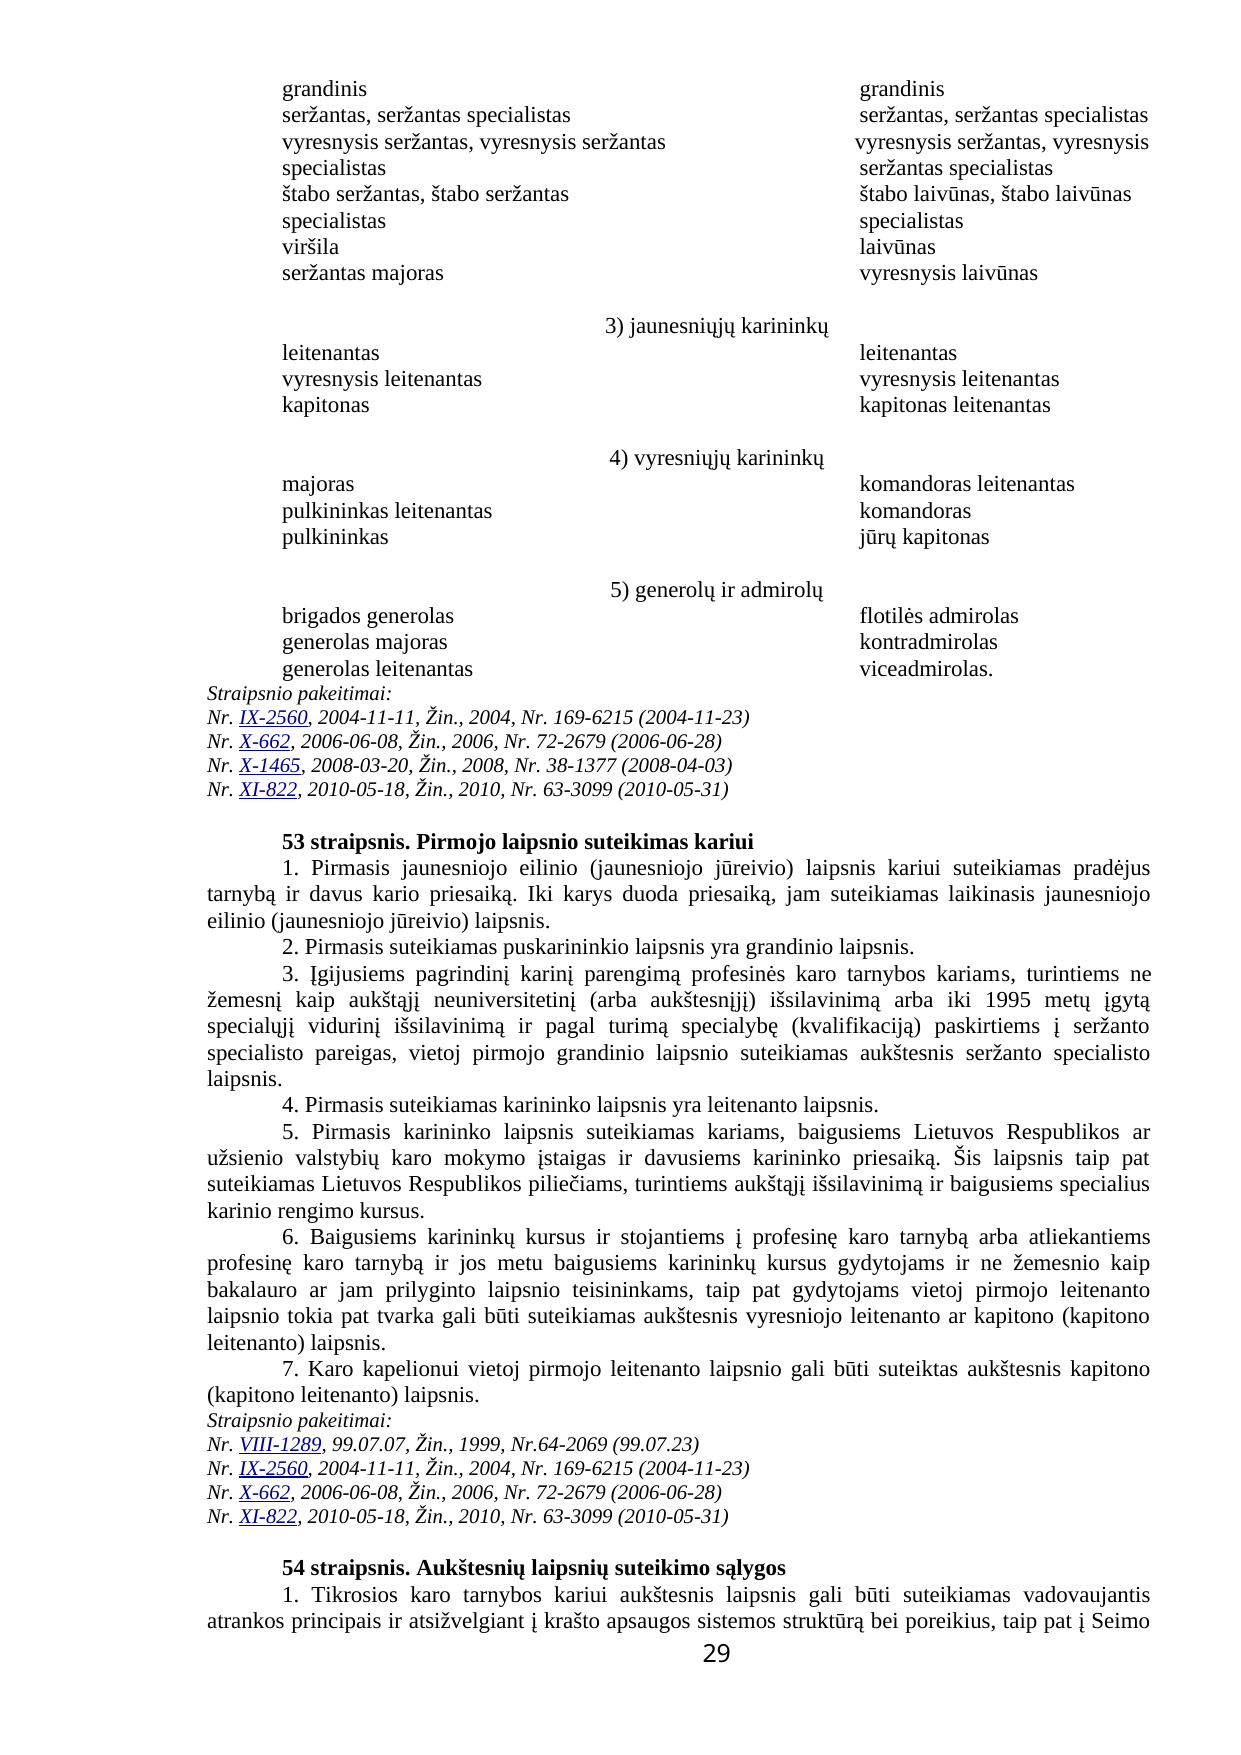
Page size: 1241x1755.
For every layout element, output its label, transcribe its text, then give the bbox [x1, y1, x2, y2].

text 3. Įgijusiems pagrindinį karinį parengimą profesinės karo tarnybos kariams, turintiems ne žemesnį kaip aukštąjį neuniversitetinį (arba aukštesnįjį) išsilavinimą arba iki 1995 metų įgytą specialųjį vidurinį išsilavinimą ir pagal turimą specialybę (kvalifikaciją) paskirtiems į seržanto specialisto pareigas, vietoj pirmojo grandinio laipsnio suteikiamas aukštesnis seržanto specialisto laipsnis. [207, 959, 1152, 1091]
text 54 straipsnis. Aukštesnių laipsnių suteikimo sąlygos [207, 1554, 1152, 1581]
text 4. Pirmasis suteikiamas karininko laipsnis yra leitenanto laipsnis. [207, 1091, 1152, 1118]
text kapitonas kapitonas leitenantas [207, 391, 1152, 418]
text Nr. X-662, 2006-06-08, Žin., 2006, Nr. 72-2679 (2006-06-28) [207, 1480, 1152, 1504]
text Nr. VIII-1289, 99.07.07, Žin., 1999, Nr.64-2069 (99.07.23) [207, 1432, 1152, 1456]
text majoras komandoras leitenantas [207, 470, 1152, 497]
text specialistas specialistas [207, 207, 1152, 233]
text Straipsnio pakeitimai: [207, 681, 1152, 705]
text 3) jaunesniųjų karininkų [207, 312, 1152, 338]
text Nr. IX-2560, 2004-11-11, Žin., 2004, Nr. 169-6215 (2004-11-23) [207, 1456, 1152, 1480]
text 5) generolų ir admirolų [207, 576, 1152, 602]
text Nr. XI-822, 2010-05-18, Žin., 2010, Nr. 63-3099 (2010-05-31) [207, 777, 1152, 801]
text seržantas majoras vyresnysis laivūnas [207, 259, 1152, 286]
text Nr. X-1465, 2008-03-20, Žin., 2008, Nr. 38-1377 (2008-04-03) [207, 753, 1152, 777]
text 1. Pirmasis jaunesniojo eilinio (jaunesniojo jūreivio) laipsnis kariui suteikiamas pradėjus tarnybą ir davus kario priesaiką. Iki karys duoda priesaiką, jam suteikiamas laikinasis jaunesniojo eilinio (jaunesniojo jūreivio) laipsnis. [207, 854, 1152, 933]
text 7. Karo kapelionui vietoj pirmojo leitenanto laipsnio gali būti suteiktas aukštesnis kapitono (kapitono leitenanto) laipsnis. [207, 1355, 1152, 1408]
text specialistas seržantas specialistas [207, 154, 1152, 180]
text 1. Tikrosios karo tarnybos kariui aukštesnis laipsnis gali būti suteikiamas vadovaujantis atrankos principais ir atsižvelgiant į krašto apsaugos sistemos struktūrą bei poreikius, taip pat į Seimo [207, 1581, 1152, 1633]
text štabo seržantas, štabo seržantas štabo laivūnas, štabo laivūnas [207, 180, 1152, 207]
text generolas majoras kontradmirolas [207, 628, 1152, 655]
text 2. Pirmasis suteikiamas puskarininkio laipsnis yra grandinio laipsnis. [207, 933, 1152, 959]
text 4) vyresniųjų karininkų [207, 444, 1152, 470]
text generolas leitenantas viceadmirolas. [207, 655, 1152, 681]
text Straipsnio pakeitimai: [207, 1408, 1152, 1432]
text Nr. X-662, 2006-06-08, Žin., 2006, Nr. 72-2679 (2006-06-28) [207, 729, 1152, 753]
text 5. Pirmasis karininko laipsnis suteikiamas kariams, baigusiems Lietuvos Respublikos ar užsienio valstybių karo mokymo įstaigas ir davusiems karininko priesaiką. Šis laipsnis taip pat suteikiamas Lietuvos Respublikos piliečiams, turintiems aukštąjį išsilavinimą ir baigusiems specialius karinio rengimo kursus. [207, 1118, 1152, 1223]
text 53 straipsnis. Pirmojo laipsnio suteikimas kariui [207, 828, 1152, 854]
text vyresnysis leitenantas vyresnysis leitenantas [207, 365, 1152, 391]
text grandinis grandinis [207, 75, 1152, 101]
text seržantas, seržantas specialistas seržantas, seržantas specialistas [207, 101, 1152, 128]
text pulkininkas leitenantas komandoras [207, 497, 1152, 523]
text leitenantas leitenantas [207, 338, 1152, 365]
text Nr. XI-822, 2010-05-18, Žin., 2010, Nr. 63-3099 (2010-05-31) [207, 1504, 1152, 1528]
text viršila laivūnas [207, 233, 1152, 259]
text pulkininkas jūrų kapitonas [207, 523, 1152, 549]
text 6. Baigusiems karininkų kursus ir stojantiems į profesinę karo tarnybą arba atliekantiems profesinę karo tarnybą ir jos metu baigusiems karininkų kursus gydytojams ir ne žemesnio kaip bakalauro ar jam prilyginto laipsnio teisininkams, taip pat gydytojams vietoj pirmojo leitenanto laipsnio tokia pat tvarka gali būti suteikiamas aukštesnis vyresniojo leitenanto ar kapitono (kapitono leitenanto) laipsnis. [207, 1223, 1152, 1355]
text brigados generolas flotilės admirolas [207, 602, 1152, 628]
text vyresnysis seržantas, vyresnysis seržantas vyresnysis seržantas, vyresnysis [207, 128, 1152, 154]
text Nr. IX-2560, 2004-11-11, Žin., 2004, Nr. 169-6215 (2004-11-23) [207, 705, 1152, 729]
